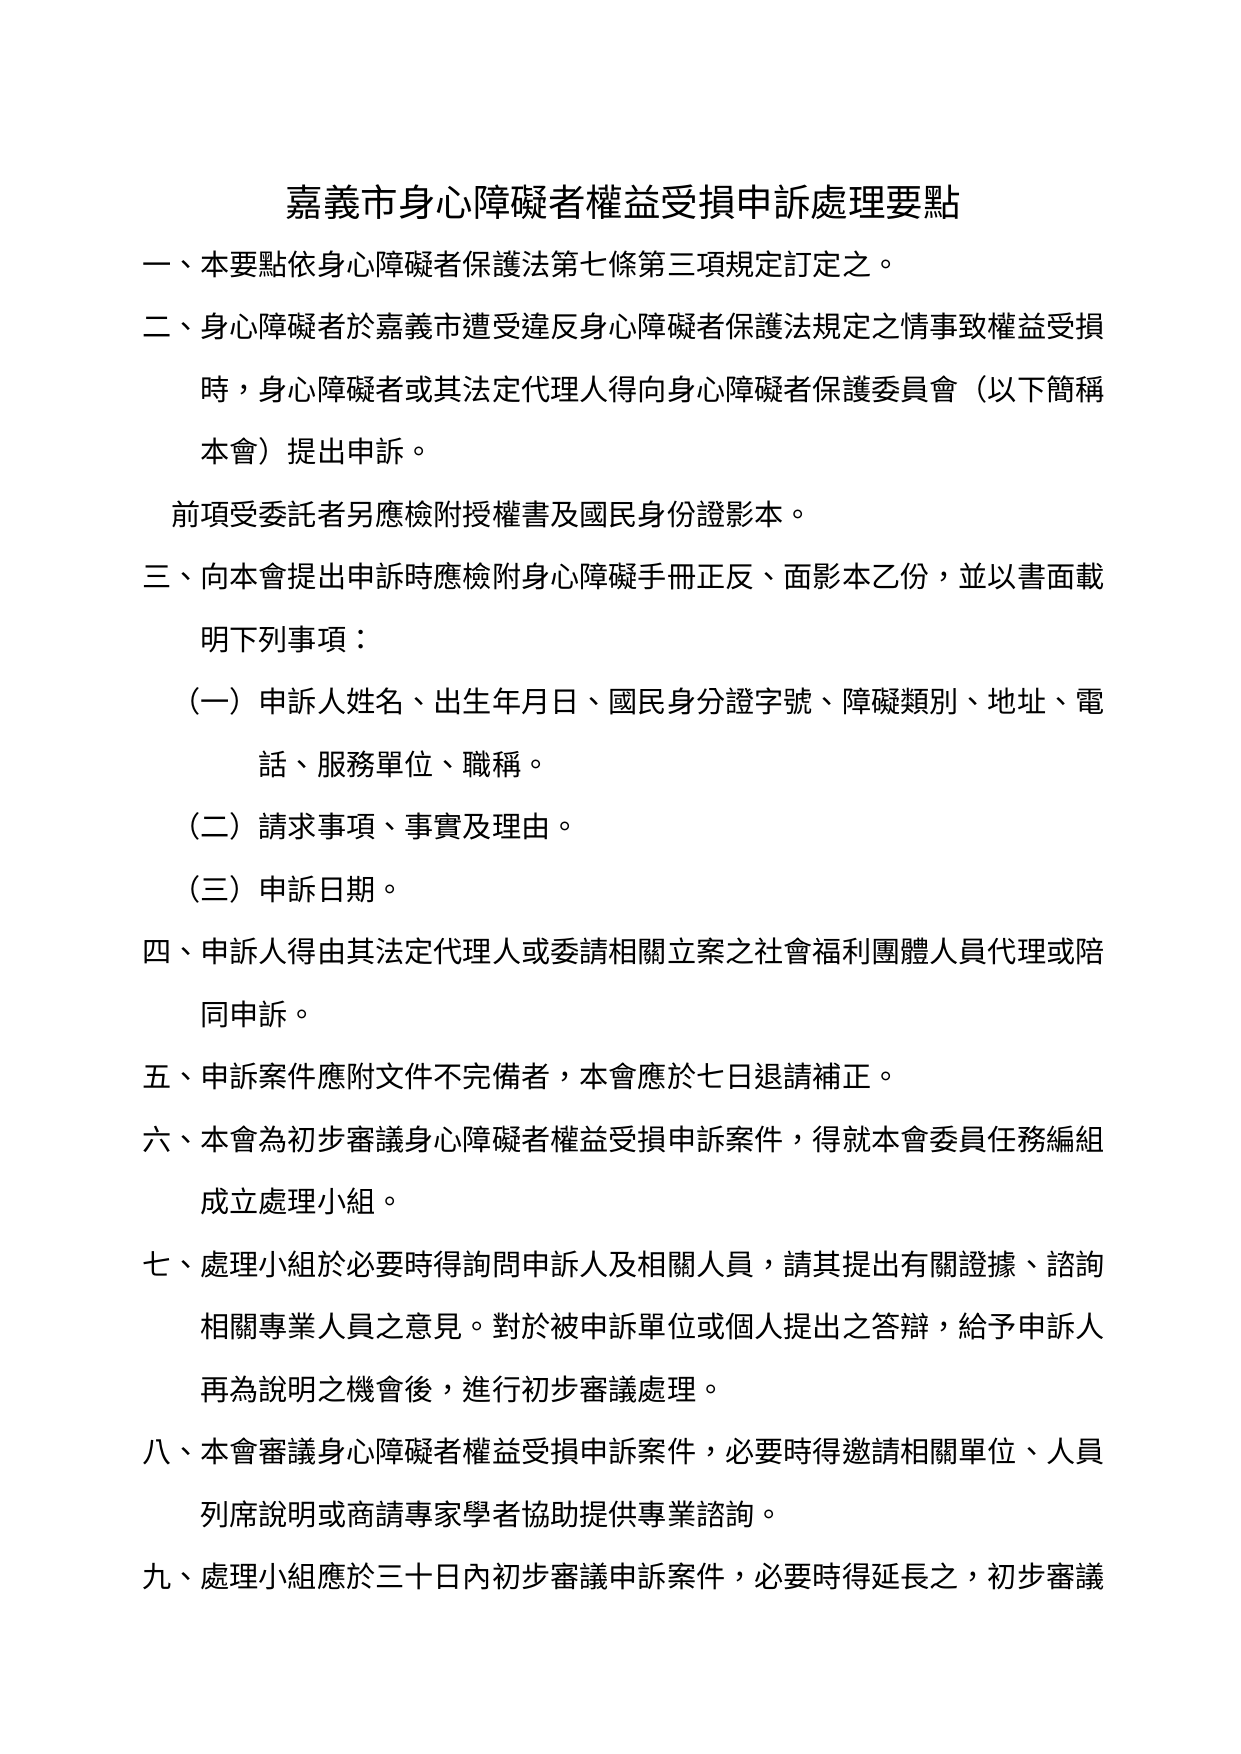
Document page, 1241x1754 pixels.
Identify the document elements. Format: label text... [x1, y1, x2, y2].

text （一）申訴人姓名、出生年月日、國民身分證字號、障礙類別、地址、電話、服務單位、職稱。 [171, 658, 1104, 783]
text 三、向本會提出申訴時應檢附身心障礙手冊正反、面影本乙份，並以書面載明下列事項： [142, 533, 1104, 658]
text （三）申訴日期。 [142, 846, 1104, 908]
text 嘉義市身心障礙者權益受損申訴處理要點 [142, 158, 1104, 221]
text 二、身心障礙者於嘉義市遭受違反身心障礙者保護法規定之情事致權益受損時，身心障礙者或其法定代理人得向身心障礙者保護委員會（以下簡稱本會）提出申訴。 [142, 283, 1104, 471]
text 一、本要點依身心障礙者保護法第七條第三項規定訂定之。 [142, 221, 1104, 283]
text 五、申訴案件應附文件不完備者，本會應於七日退請補正。 [142, 1033, 1104, 1096]
text （二）請求事項、事實及理由。 [142, 783, 1104, 846]
text 四、申訴人得由其法定代理人或委請相關立案之社會福利團體人員代理或陪同申訴。 [142, 908, 1104, 1033]
text 九、處理小組應於三十日內初步審議申訴案件，必要時得延長之，初步審議 [142, 1533, 1104, 1596]
text 七、處理小組於必要時得詢問申訴人及相關人員，請其提出有關證據、諮詢相關專業人員之意見。對於被申訴單位或個人提出之答辯，給予申訴人再為說明之機會後，進行初步審議處理。 [142, 1221, 1104, 1408]
text 八、本會審議身心障礙者權益受損申訴案件，必要時得邀請相關單位、人員列席說明或商請專家學者協助提供專業諮詢。 [142, 1408, 1104, 1533]
text 六、本會為初步審議身心障礙者權益受損申訴案件，得就本會委員任務編組成立處理小組。 [142, 1096, 1104, 1221]
text 前項受委託者另應檢附授權書及國民身份證影本。 [142, 471, 1104, 533]
